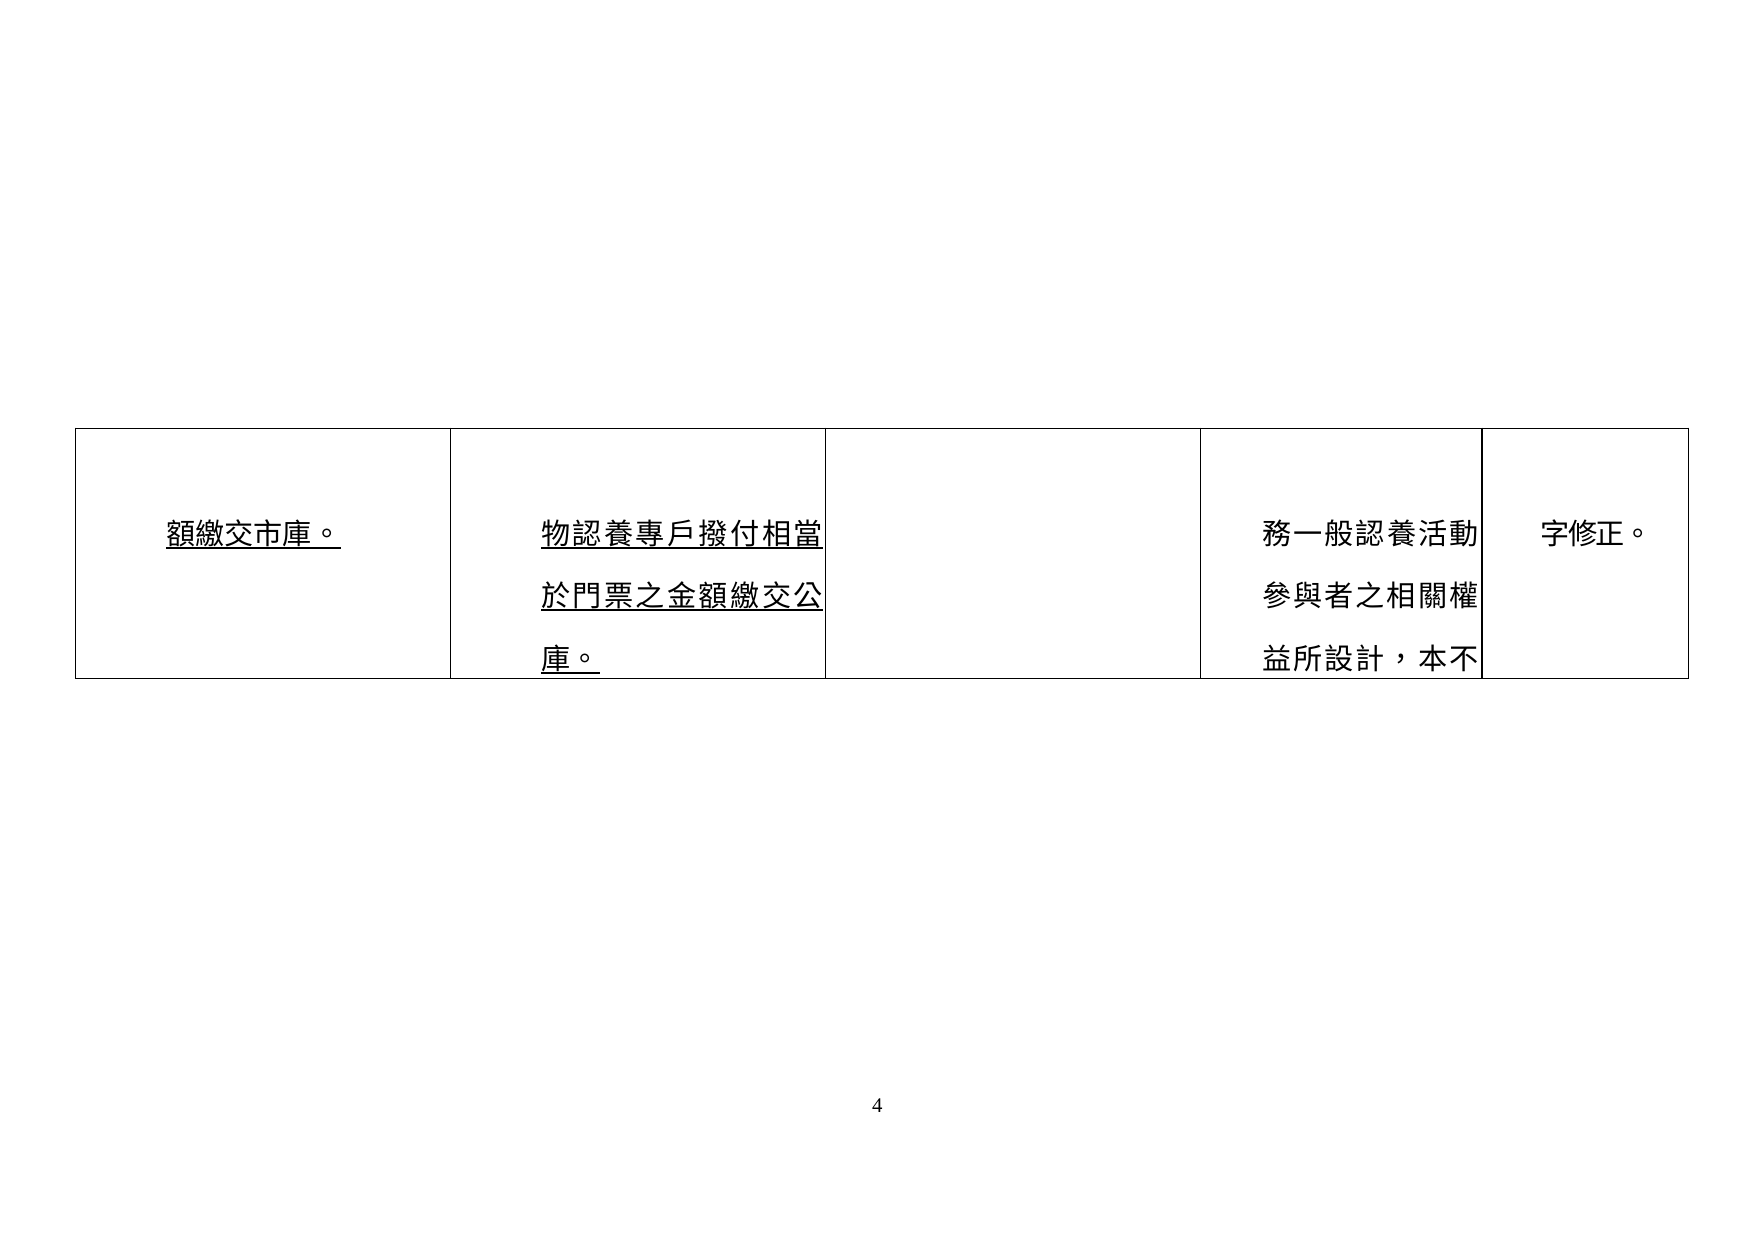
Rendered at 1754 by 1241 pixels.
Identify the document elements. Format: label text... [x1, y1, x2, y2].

table_cell 物認養專戶撥付相當於門票之金額繳交公庫。 [451, 429, 825, 677]
table_cell 字修正。 [1483, 429, 1688, 677]
table_cell 額繳交市庫。 [76, 429, 450, 677]
table_cell [826, 429, 1200, 677]
table_cell 務一般認養活動參與者之相關權益所設計，本不 [1201, 429, 1481, 677]
